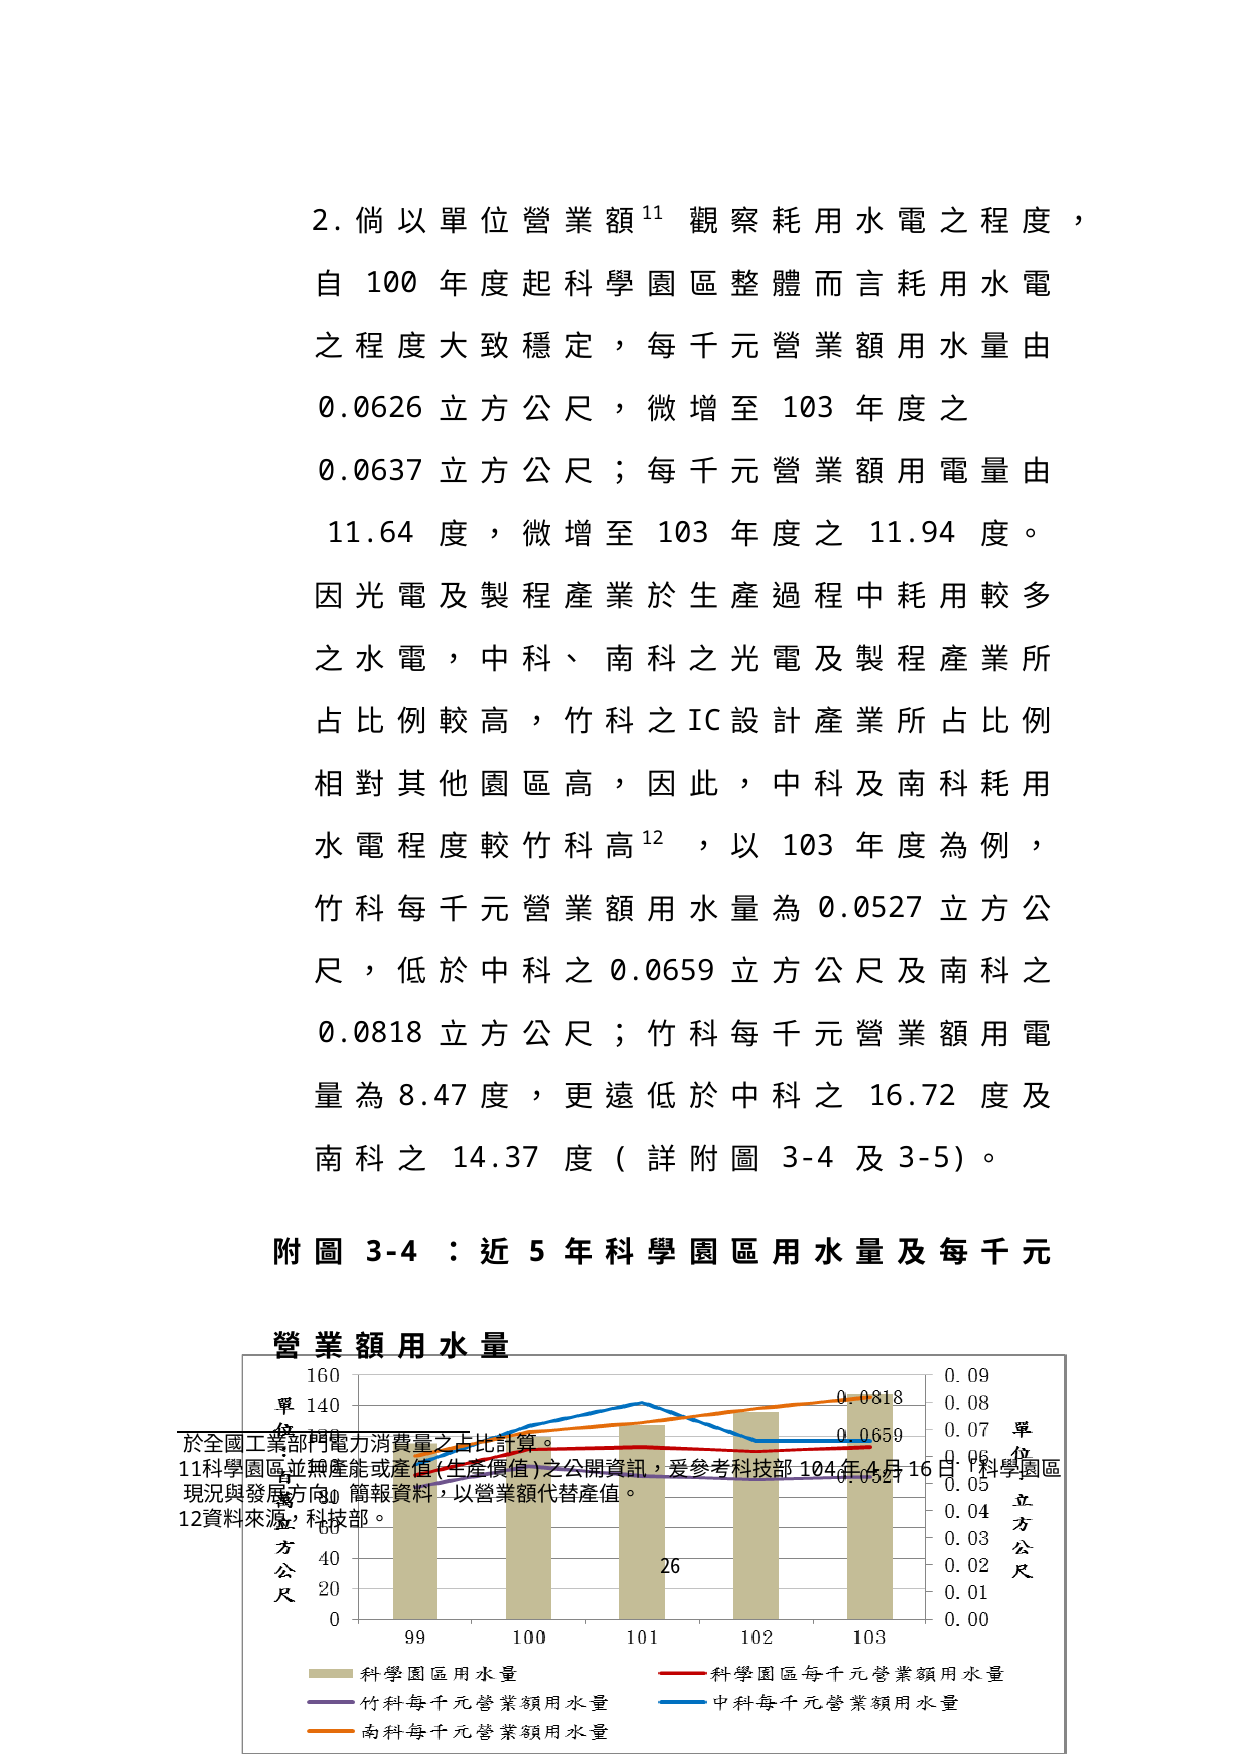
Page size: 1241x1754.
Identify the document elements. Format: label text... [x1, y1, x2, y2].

text 截至104年5月，經濟部最近期能源統計年報出版至102年，爰以102年度科學園區用電量於全國工業部門電力消費量之占比計算。 [177, 1433, 241, 1457]
text 資料來源，科技部。 [177, 1507, 241, 1532]
text 科學園區並無產能或產值(生產價值)之公開資訊，爰參考科技部104年4月16日「科學園區現況與發展方向」簡報資料，以營業額代替產值。 [177, 1457, 241, 1507]
text 2.倘以單位營業額觀察耗用水電之程度，自100年度起科學園區整體而言耗用水電之程度大致穩定，每千元營業額用水量由0.0626立方公尺，微增至103年度之0.0637立方公尺；每千元營業額用電量由11.64度，微增至103年度之11.94度。因光電及製程產業於生產過程中耗用較多之水電，中科、南科之光電及製程產業所占比例較高，竹科之IC設計產業所占比例相對其他園區高，因此，中科及南科耗用水電程度較竹科高，以103年度為例，竹科每千元營業額用水量為0.0527立方公尺，低於中科之0.0659立方公尺及南科之0.0818立方公尺；竹科每千元營業額用電量為8.47度，更遠低於中科之16.72度及南科之14.37度(詳附圖3-4及3-5)。 [271, 177, 1058, 1177]
text 附圖3-4：近5年科學園區用水量及每千元營業額用水量 [241, 1177, 1058, 1354]
